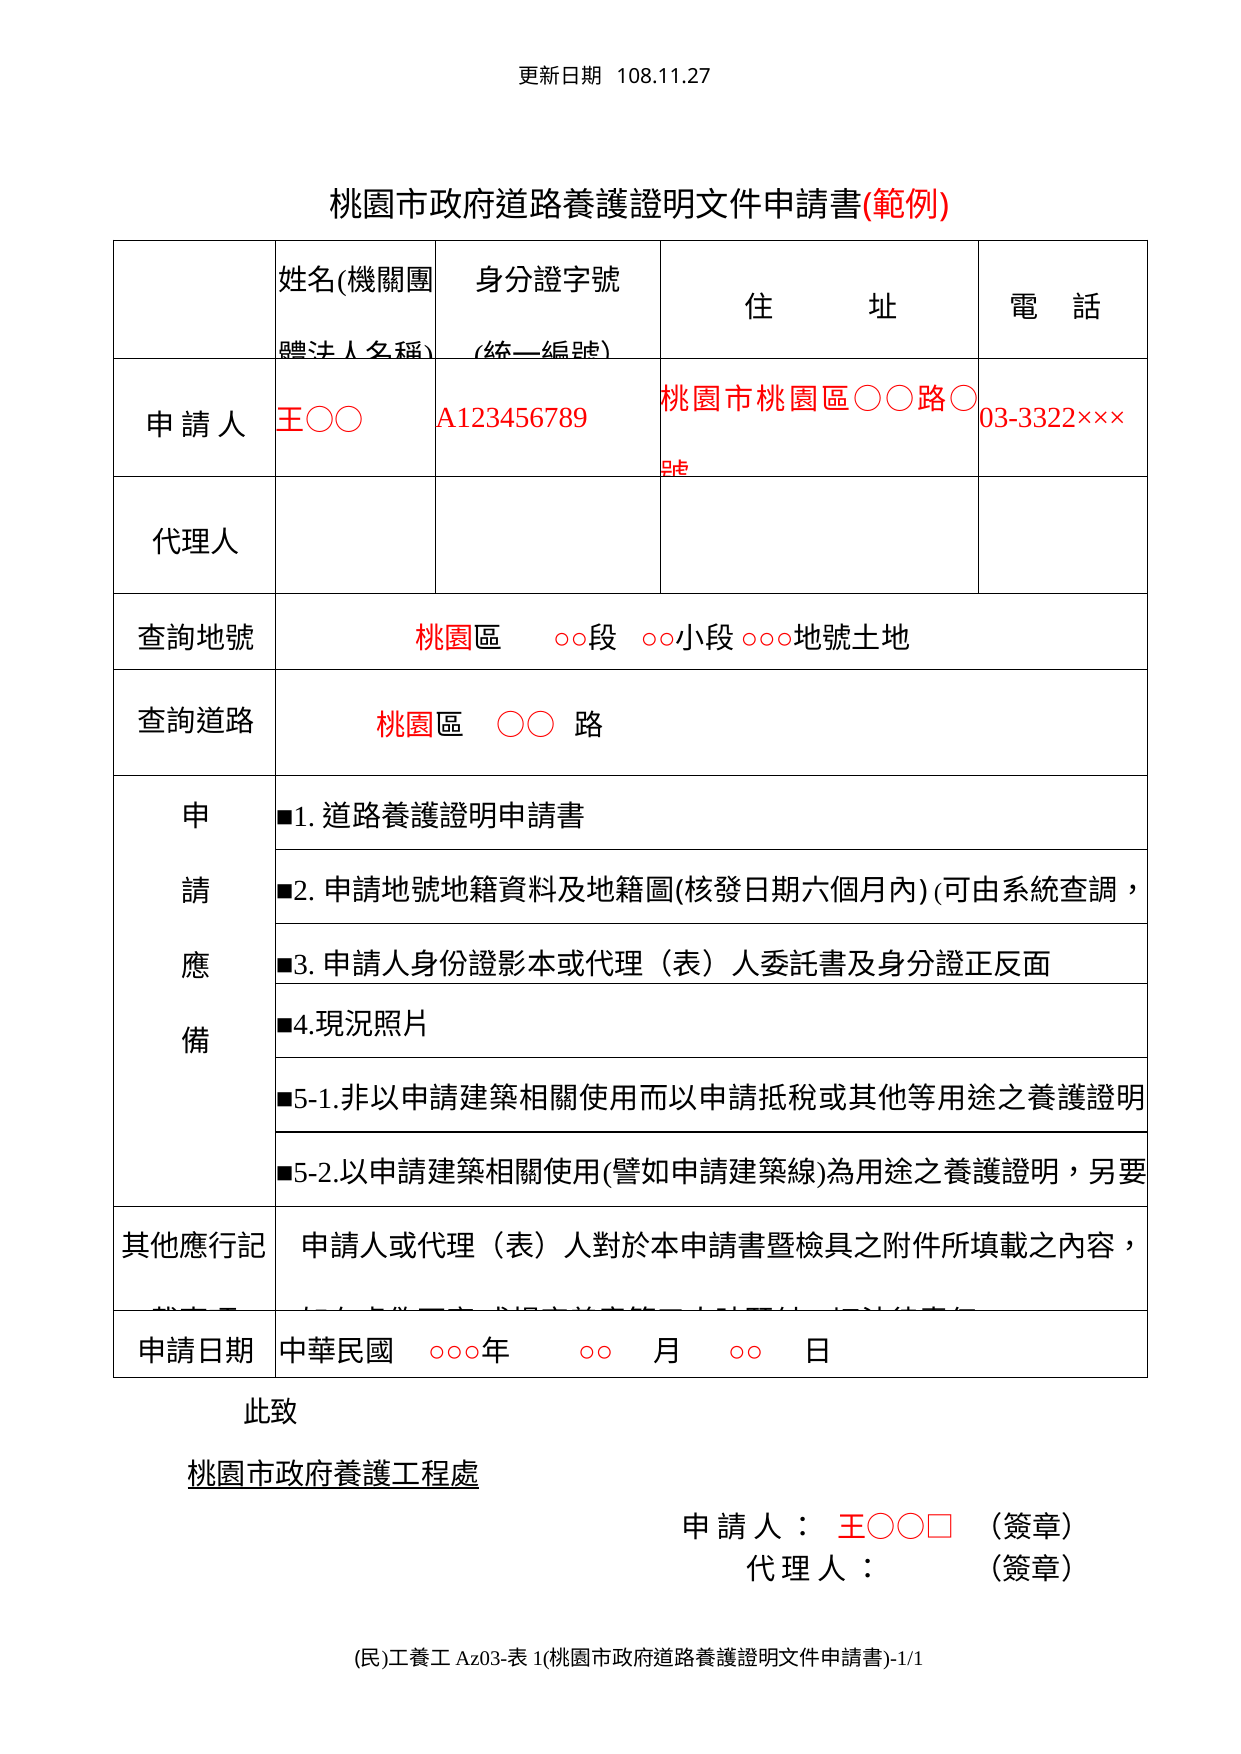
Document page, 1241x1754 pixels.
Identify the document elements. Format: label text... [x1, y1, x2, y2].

text 桃園市政府養護工程處 [187, 1451, 1090, 1493]
table_header 姓名(機關團體法人名稱) [276, 241, 435, 358]
table_cell 王○○ [276, 359, 435, 476]
text 桃園市政府道路養護證明文件申請書(範例) [187, 164, 1090, 239]
table_cell [276, 477, 435, 593]
table_cell 中華民國 ○○○年 ○○ 月 ○○ 日 [276, 1311, 1147, 1377]
text 此致 [187, 1389, 1090, 1430]
table_cell 申 請 應 備 書 件 [114, 776, 275, 1057]
table_cell [436, 477, 660, 593]
table_cell [979, 477, 1147, 593]
table_cell [661, 477, 978, 593]
text 代 理 人 ： （簽章） [283, 1546, 1090, 1588]
table_cell 桃園區 ○○ 路 [276, 670, 1147, 775]
table_header [114, 241, 275, 358]
table_cell 其他應行記載事項 [114, 1207, 275, 1310]
table_cell ■3. 申請人身份證影本或代理（表）人委託書及身分證正反面 [276, 924, 1147, 983]
table_cell 桃園區 ○○段 ○○小段 ○○○地號土地 [276, 594, 1147, 669]
table_cell ■5-2.以申請建築相關使用(譬如申請建築線)為用途之養護證明，另要求申請人出具測量公司之測量套繪現況圖。 [276, 1133, 1147, 1206]
table_cell 申請日期 [114, 1311, 275, 1377]
table_cell ■2. 申請地號地籍資料及地籍圖(核發日期六個月內) (可由系統查調，免由申請人檢附) [276, 850, 1147, 923]
table_cell 申 請 人 [114, 359, 275, 476]
table_cell [114, 1131, 275, 1206]
table_cell ■4.現況照片 [276, 984, 1147, 1057]
table_cell A123456789 [436, 359, 660, 476]
table_cell 查詢地號 [114, 594, 275, 669]
table_cell ■1. 道路養護證明申請書 [276, 776, 1147, 849]
table_cell 03-3322××× [979, 359, 1147, 476]
table_cell 申請人或代理（表）人對於本申請書暨檢具之附件所填載之內容， 如有虛偽不實 或損害善意第三人時願付一切法律責任。 [276, 1207, 1147, 1310]
table_cell [114, 1057, 275, 1131]
table_header 住 址 [661, 241, 978, 358]
table_cell 查詢道路 名稱 [114, 670, 275, 775]
table_header 電 話 [979, 241, 1147, 358]
table_cell ■5-1.非以申請建築相關使用而以申請抵稅或其他等用途之養護證明，由申請人出具簡易套繪地籍圖(譬如使用桃寶網) [276, 1058, 1147, 1131]
table_cell 桃園市桃園區○○路○號 [661, 359, 978, 476]
table_cell 代理人 [114, 477, 275, 593]
table_header 身分證字號 (統一編號） [436, 241, 660, 358]
text 申 請 人 ： 王○○□ （簽章） [283, 1503, 1090, 1546]
